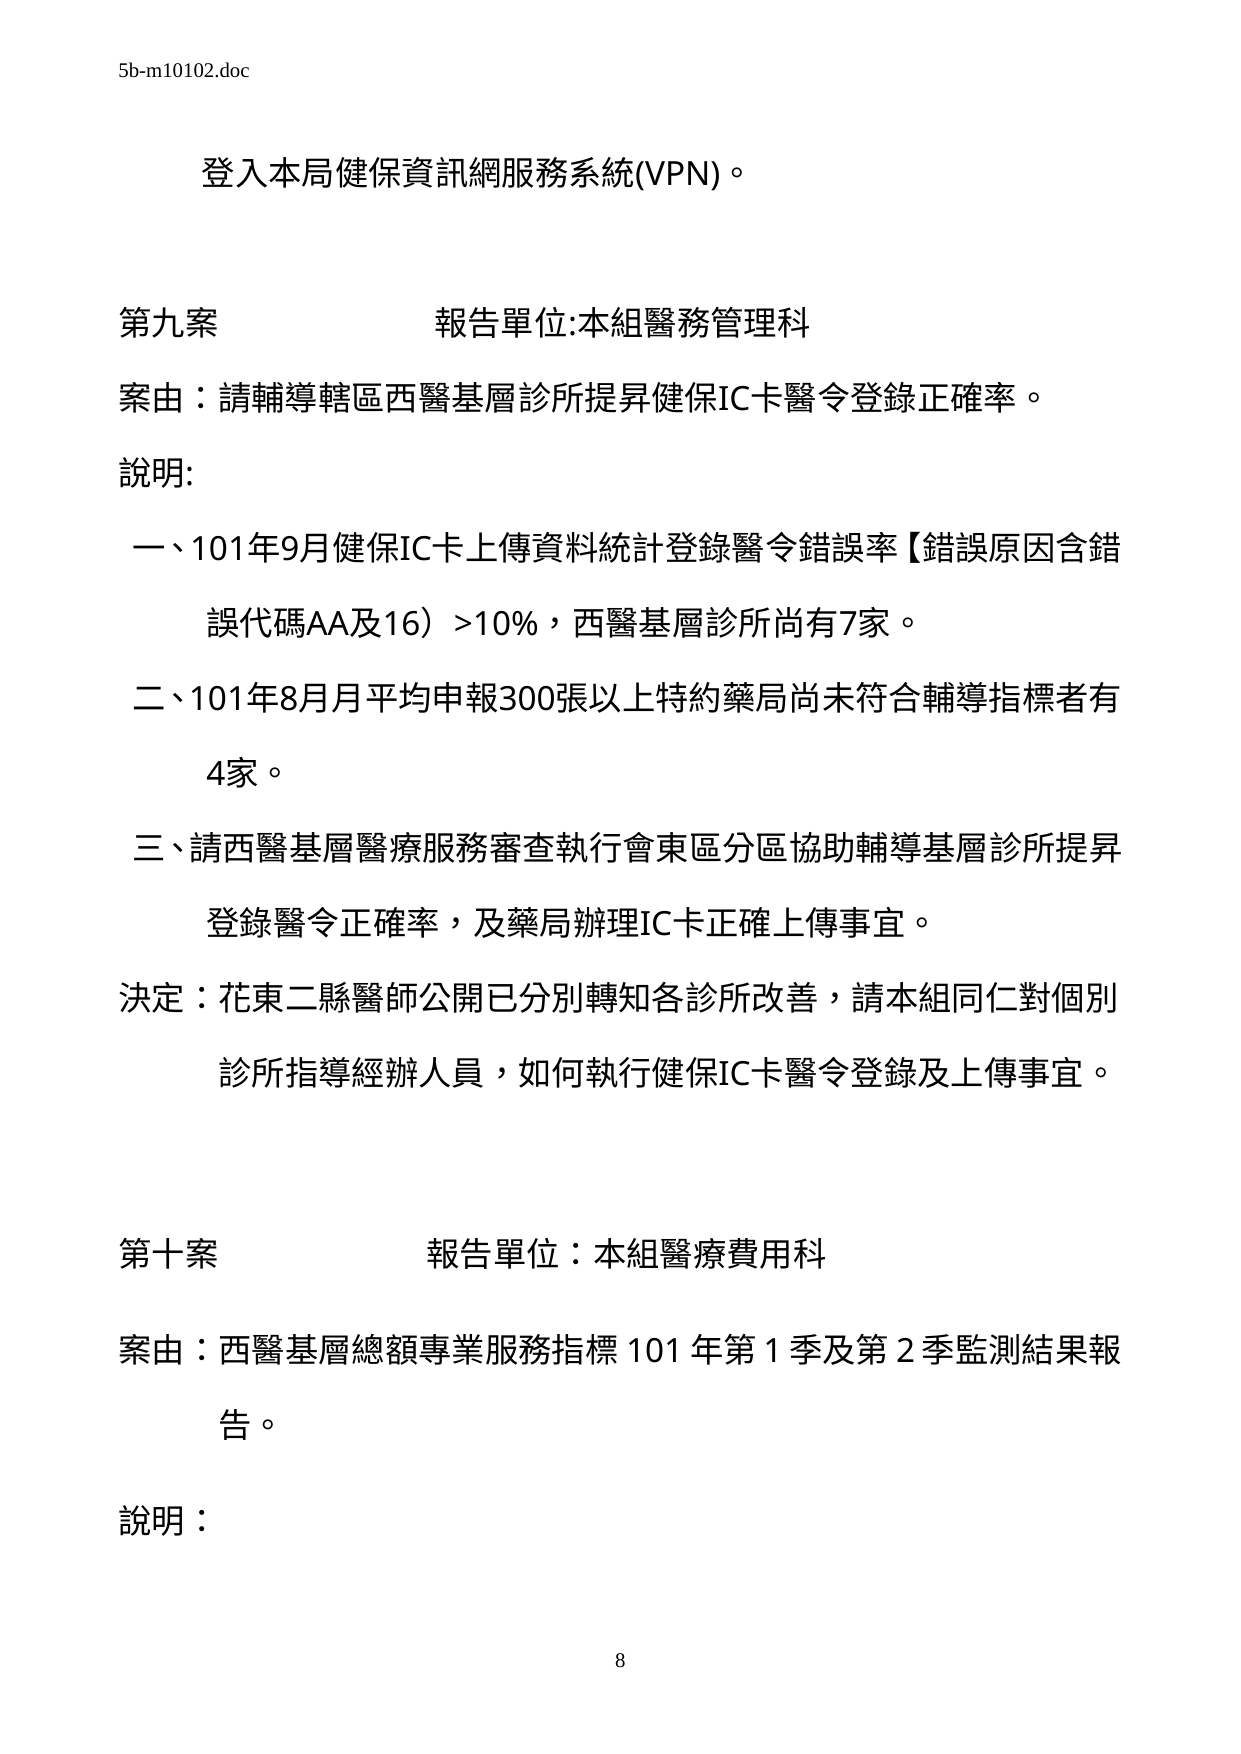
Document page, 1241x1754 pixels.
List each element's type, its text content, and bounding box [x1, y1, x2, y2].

text 登入本局健保資訊網服務系統(VPN)。 [118, 133, 1122, 208]
text 說明： [118, 1481, 1122, 1556]
text 案由：西醫基層總額專業服務指標101年第1季及第2季監測結果報告。 [118, 1310, 1122, 1460]
text 說明: [118, 433, 1122, 508]
text 三、請西醫基層醫療服務審查執行會東區分區協助輔導基層診所提昇登錄醫令正確率，及藥局辦理IC卡正確上傳事宜。 [133, 808, 1122, 958]
text 決定：花東二縣醫師公開已分別轉知各診所改善，請本組同仁對個別診所指導經辦人員，如何執行健保IC卡醫令登錄及上傳事宜。 [118, 958, 1122, 1108]
text 案由：請輔導轄區西醫基層診所提昇健保IC卡醫令登錄正確率。 [118, 358, 1122, 433]
text 第九案 報告單位:本組醫務管理科 [118, 283, 1122, 358]
text 一、101年9月健保IC卡上傳資料統計登錄醫令錯誤率【錯誤原因含錯誤代碼AA及16）>10%，西醫基層診所尚有7家。 [133, 508, 1122, 658]
text 二、101年8月月平均申報300張以上特約藥局尚未符合輔導指標者有4家。 [133, 658, 1122, 808]
subtitle 第十案 報告單位：本組醫療費用科 [118, 1214, 1122, 1289]
